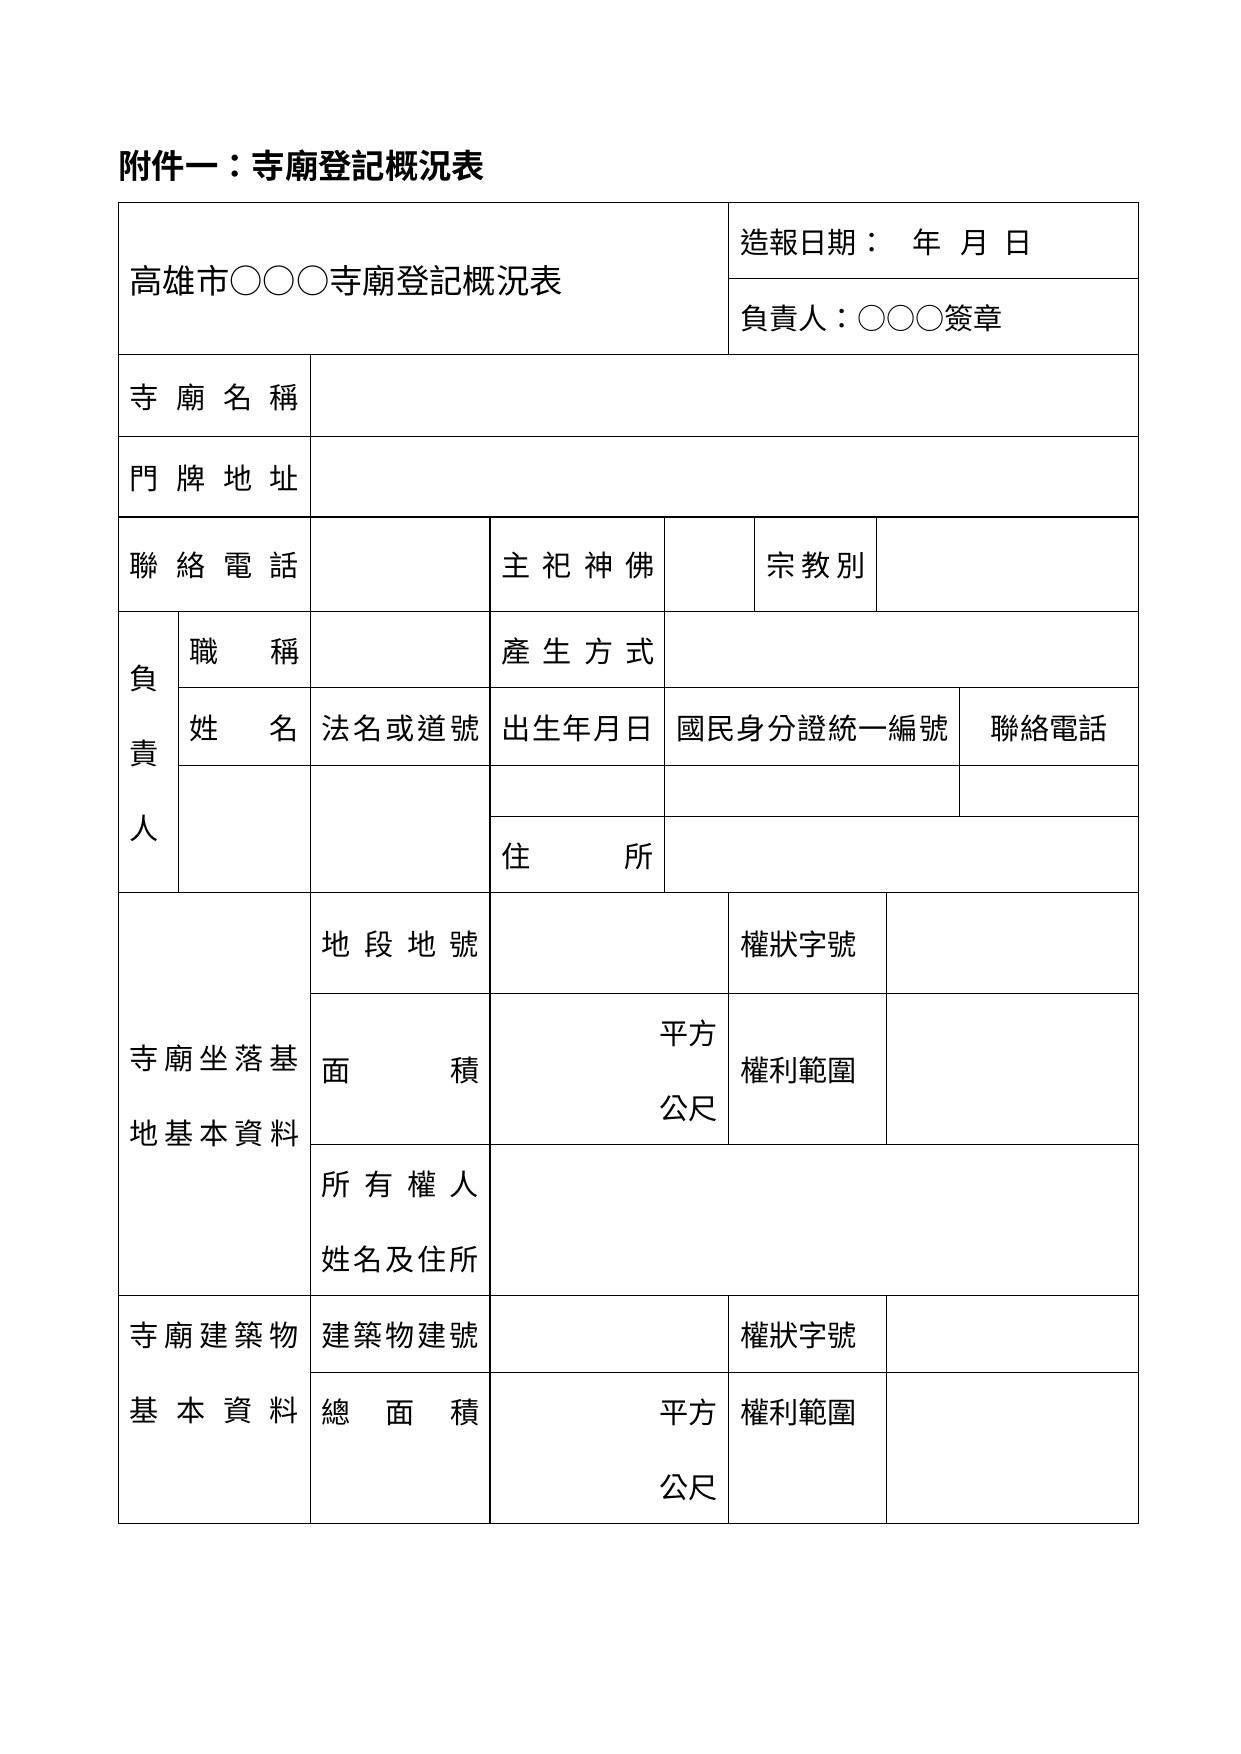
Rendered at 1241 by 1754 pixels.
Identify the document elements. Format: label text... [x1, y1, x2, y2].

table_cell [311, 518, 489, 611]
table_cell 負責人：○○○簽章 [729, 279, 1138, 354]
table_cell [887, 1373, 1138, 1523]
table_cell [491, 766, 664, 816]
table_cell 住所 [491, 817, 664, 892]
table_cell 負責人 [119, 612, 178, 892]
table_cell 主祀神佛 [491, 518, 664, 611]
table_cell [877, 518, 1138, 611]
table_cell 總面積 [311, 1373, 489, 1523]
table_cell 門牌地址 [119, 437, 310, 516]
table_header 造報日期： 年 月 日 [729, 203, 1138, 278]
table_cell 平方 公尺 [491, 994, 728, 1144]
table_cell 權利範圍 [729, 1373, 886, 1523]
table_cell 出生年月日 [491, 688, 664, 765]
table_cell 平方 公尺 [491, 1373, 728, 1523]
table_cell [665, 817, 1138, 892]
table_cell 聯絡電話 [119, 518, 310, 611]
table_cell 法名或道號 [311, 688, 489, 765]
table_cell [311, 437, 1138, 516]
table_cell 聯絡電話 [960, 688, 1138, 765]
table_cell 地段地號 [311, 893, 489, 993]
text 附件一：寺廟登記概況表 [118, 127, 1122, 202]
table_cell [665, 766, 959, 816]
table_cell 姓名 [179, 688, 310, 765]
table_cell [887, 994, 1138, 1144]
table_cell 國民身分證統一編號 [665, 688, 959, 765]
table_cell 建築物建號 [311, 1296, 489, 1372]
table_cell [179, 766, 310, 892]
table_cell 權狀字號 [729, 893, 886, 993]
table_cell [311, 355, 1138, 436]
table_cell [887, 1296, 1138, 1372]
table_cell 寺廟建築物基本資料 [119, 1296, 310, 1523]
table_cell 產生方式 [491, 612, 664, 687]
table_cell 宗教別 [755, 518, 876, 611]
table_cell [311, 766, 489, 892]
table_cell [491, 1296, 728, 1372]
table_cell [887, 893, 1138, 993]
table_cell [491, 893, 728, 993]
table_header 高雄市○○○寺廟登記概況表 [119, 203, 728, 354]
table_cell [665, 612, 1138, 687]
table_cell [491, 1145, 1138, 1295]
table_cell [311, 612, 489, 687]
table_cell 寺廟名稱 [119, 355, 310, 436]
table_cell [960, 766, 1138, 816]
table_cell [665, 518, 754, 611]
table_cell 權利範圍 [729, 994, 886, 1144]
table_cell 權狀字號 [729, 1296, 886, 1372]
table_cell 所有權人 姓名及住所 [311, 1145, 489, 1295]
table_cell 寺廟坐落基地基本資料 [119, 893, 310, 1295]
table_cell 面積 [311, 994, 489, 1144]
table_cell 職稱 [179, 612, 310, 687]
